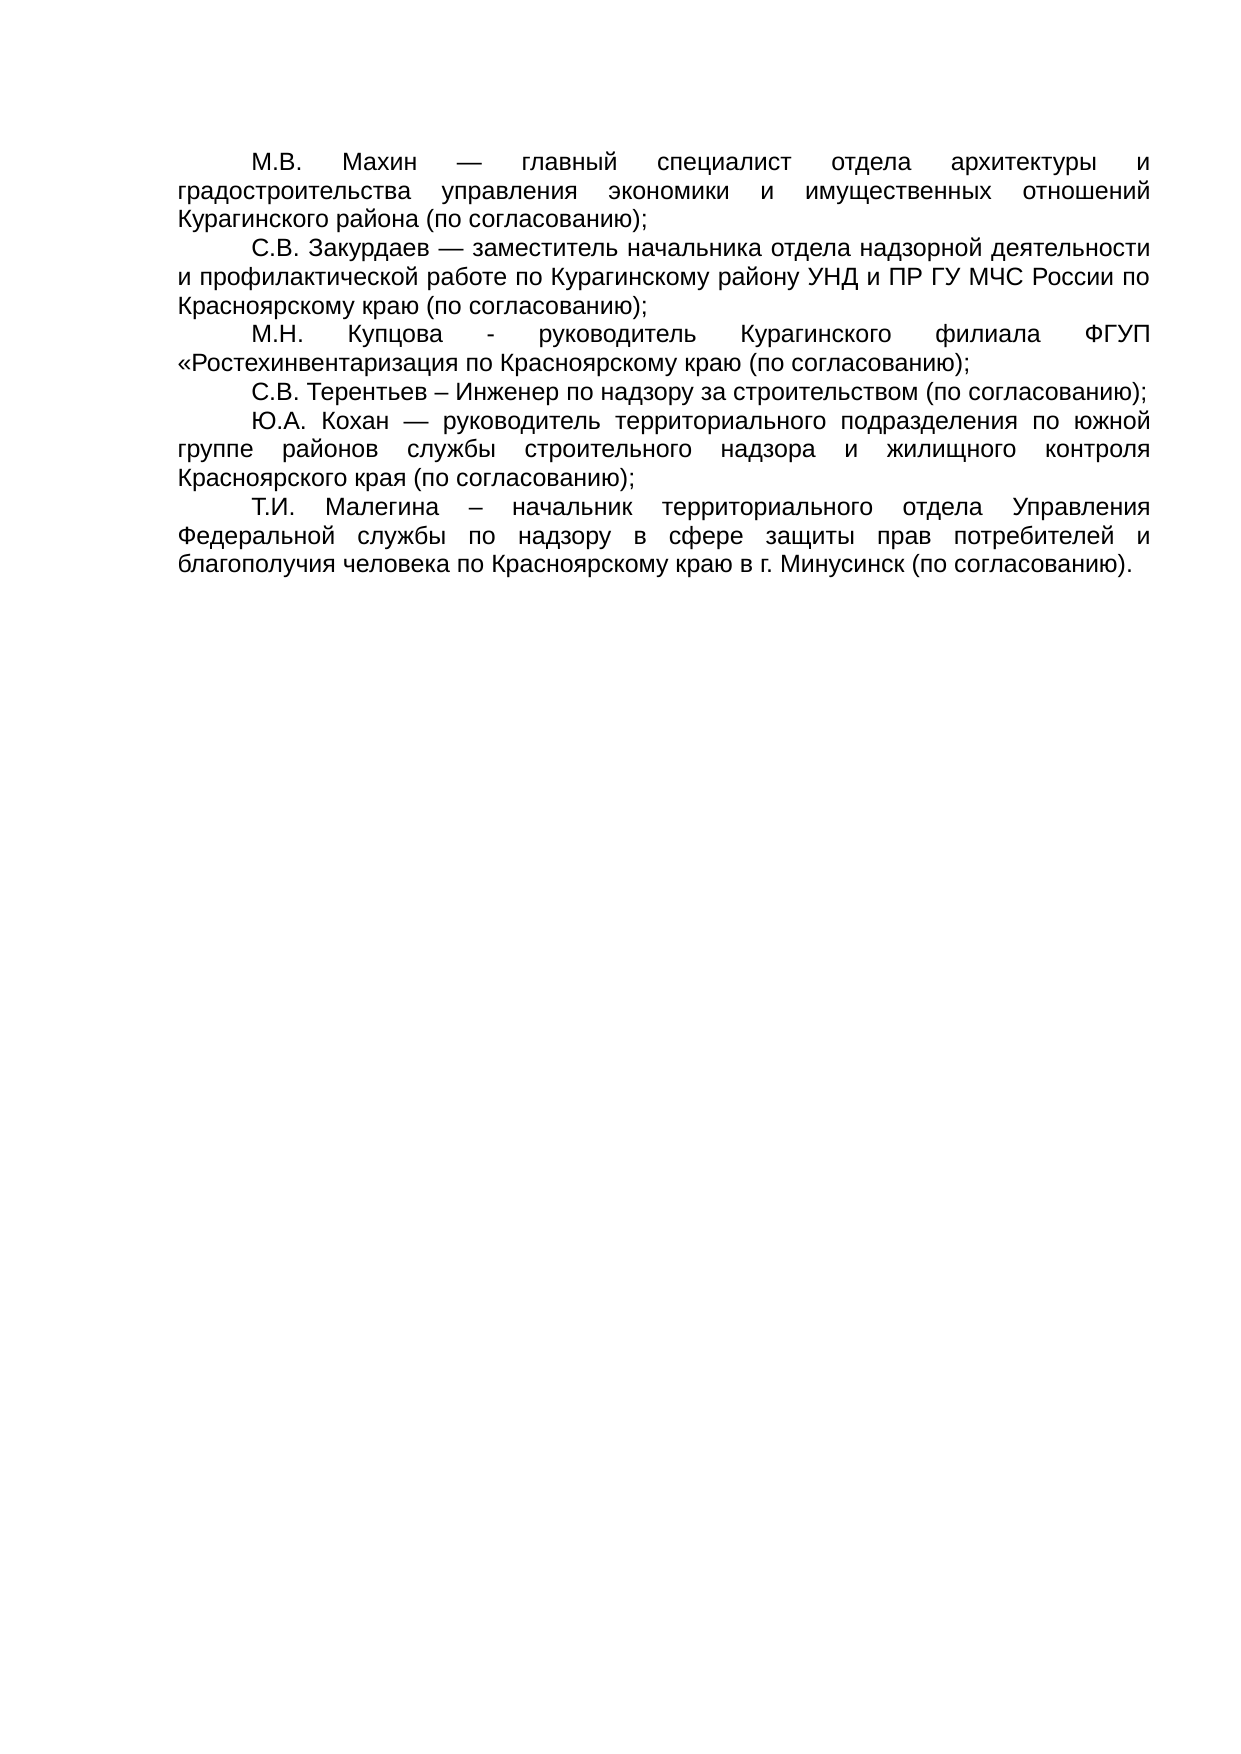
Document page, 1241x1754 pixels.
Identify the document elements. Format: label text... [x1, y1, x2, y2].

text С.В. Закурдаев — заместитель начальника отдела надзорной деятельности и профилактической работе по Курагинскому району УНД и ПР ГУ МЧС России по Красноярскому краю (по согласованию); [177, 233, 1152, 319]
text Ю.А. Кохан — руководитель территориального подразделения по южной группе районов службы строительного надзора и жилищного контроля Красноярского края (по согласованию); [177, 406, 1152, 492]
text М.В. Махин — главный специалист отдела архитектуры и градостроительства управления экономики и имущественных отношений Курагинского района (по согласованию); [177, 147, 1152, 233]
text С.В. Терентьев – Инженер по надзору за строительством (по согласованию); [177, 377, 1152, 406]
text М.Н. Купцова - руководитель Курагинского филиала ФГУП «Ростехинвентаризация по Красноярскому краю (по согласованию); [177, 319, 1152, 377]
text Т.И. Малегина – начальник территориального отдела Управления Федеральной службы по надзору в сфере защиты прав потребителей и благополучия человека по Красноярскому краю в г. Минусинск (по согласованию). [177, 492, 1152, 578]
